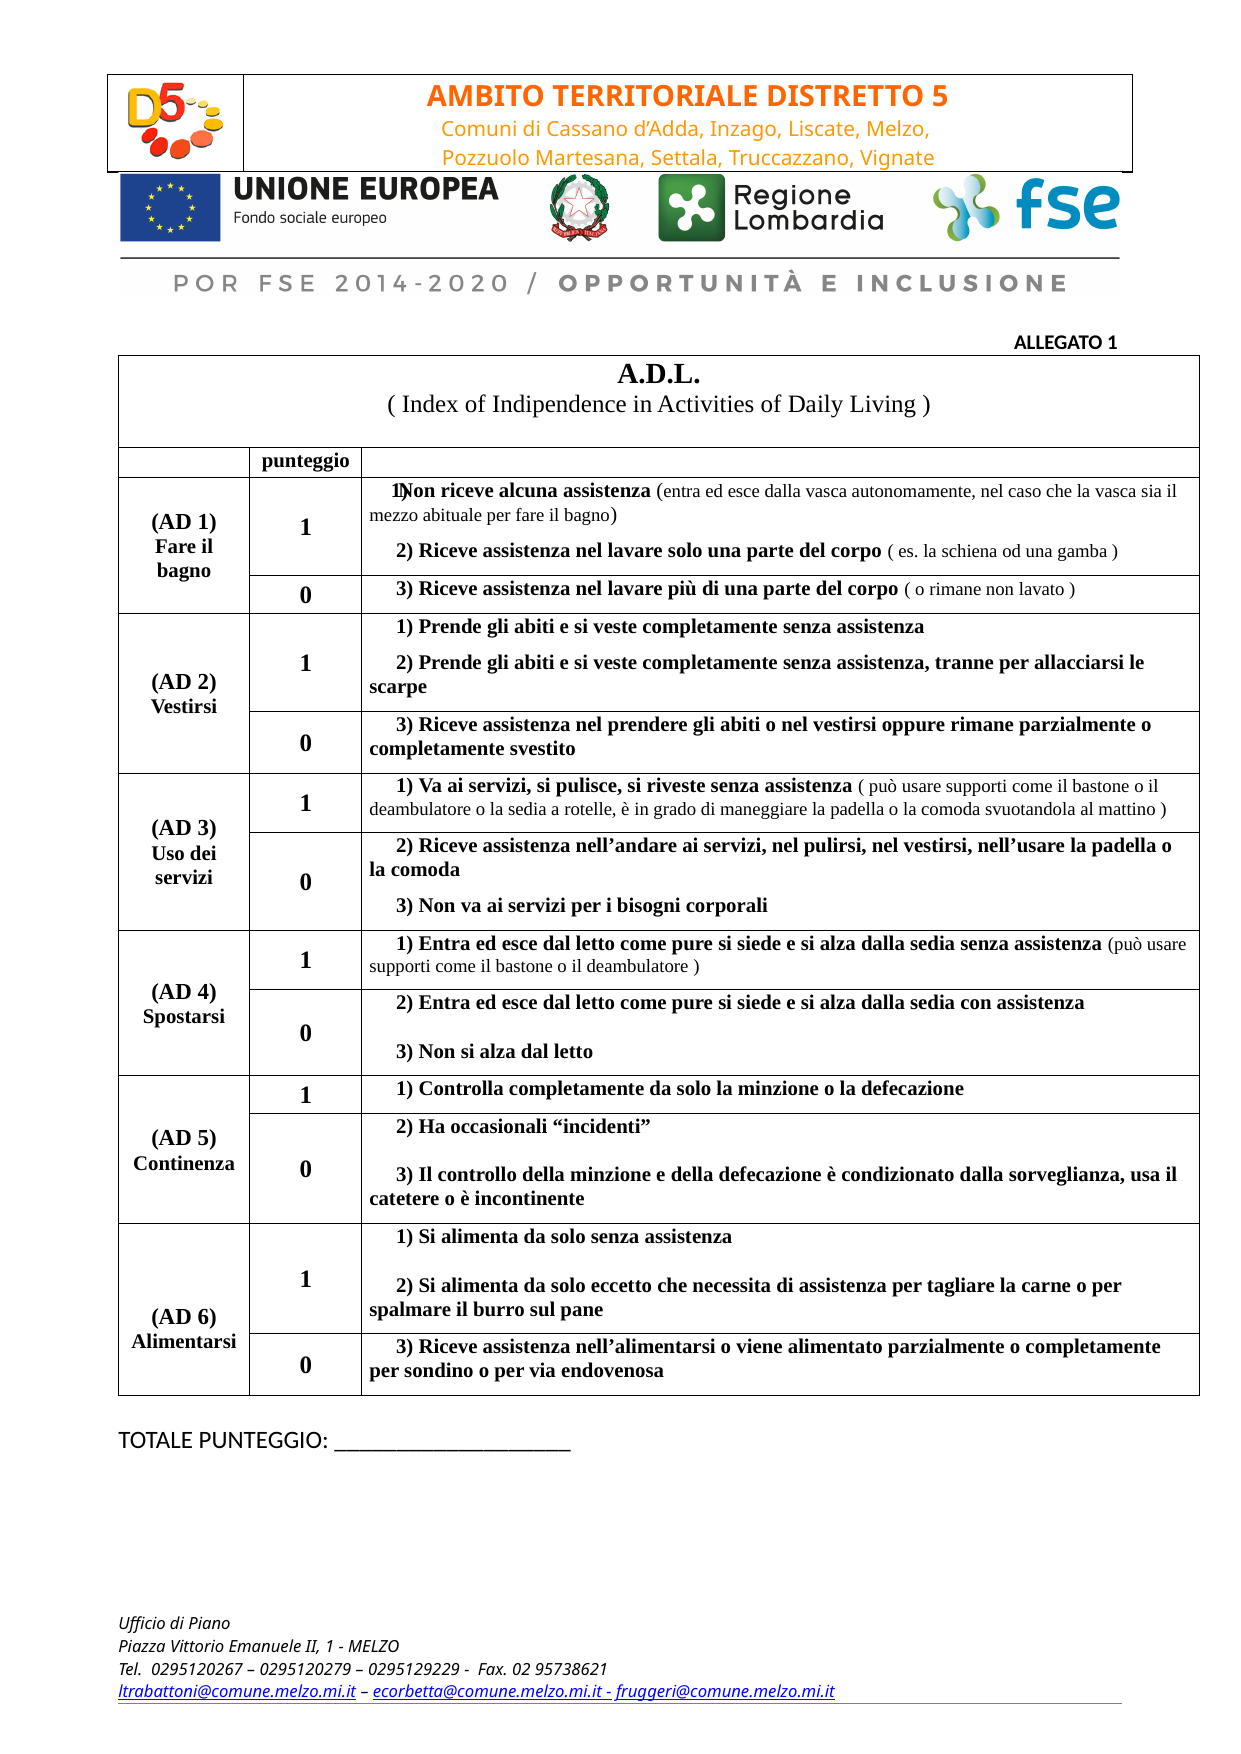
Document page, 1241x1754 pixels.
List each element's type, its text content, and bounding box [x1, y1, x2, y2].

table_cell  3) Riceve assistenza nel prendere gli abiti o nel vestirsi oppure rimane parzialmente o completamente svestito [362, 712, 1199, 772]
table_cell  2) Riceve assistenza nell’andare ai servizi, nel pulirsi, nel vestirsi, nell’usare la padella o la comoda  3) Non va ai servizi per i bisogni corporali [362, 833, 1199, 930]
table_cell  1) Prende gli abiti e si veste completamente senza assistenza  2) Prende gli abiti e si veste completamente senza assistenza, tranne per allacciarsi le scarpe [362, 614, 1199, 711]
table_cell 1 [250, 931, 361, 989]
table_cell  3) Riceve assistenza nell’alimentarsi o viene alimentato parzialmente o completamente per sondino o per via endovenosa [362, 1334, 1199, 1395]
text TOTALE PUNTEGGIO: ___________________ [118, 1424, 1122, 1455]
table_cell (AD 6) Alimentarsi [119, 1224, 249, 1395]
table_cell 0 [250, 576, 361, 612]
picture [118, 172, 1122, 296]
table_cell  1) Non riceve alcuna assistenza (entra ed esce dalla vasca autonomamente, nel caso che la vasca sia il mezzo abituale per fare il bagno)  2) Riceve assistenza nel lavare solo una parte del corpo ( es. la schiena od una gamba ) [362, 478, 1199, 575]
table_cell (AD 2) Vestirsi [119, 614, 249, 772]
table_cell 1 [250, 478, 361, 575]
table_cell 0 [250, 1334, 361, 1395]
table_header A.D.L. ( Index of Indipendence in Activities of Daily Living ) [119, 356, 1199, 447]
table_cell 1 [250, 774, 361, 832]
table_cell 1 [250, 614, 361, 711]
table_cell 0 [250, 1114, 361, 1223]
table_cell (AD 5) Continenza [119, 1076, 249, 1223]
table_cell [119, 448, 249, 477]
table_cell  2) Ha occasionali “incidenti”  3) Il controllo della minzione e della defecazione è condizionato dalla sorveglianza, usa il catetere o è incontinente [362, 1114, 1199, 1223]
table_cell 1 [250, 1076, 361, 1113]
table_cell [362, 448, 1199, 477]
table_cell (AD 3) Uso dei servizi [119, 774, 249, 930]
table_cell  1) Si alimenta da solo senza assistenza  2) Si alimenta da solo eccetto che necessita di assistenza per tagliare la carne o per spalmare il burro sul pane [362, 1224, 1199, 1333]
table_cell (AD 1) Fare il bagno [119, 478, 249, 612]
table_cell 0 [250, 712, 361, 772]
table_cell  3) Riceve assistenza nel lavare più di una parte del corpo ( o rimane non lavato ) [362, 576, 1199, 612]
table_cell  2) Entra ed esce dal letto come pure si siede e si alza dalla sedia con assistenza  3) Non si alza dal letto [362, 990, 1199, 1075]
table_cell (AD 4) Spostarsi [119, 931, 249, 1075]
table_cell 0 [250, 990, 361, 1075]
table_cell  1) Entra ed esce dal letto come pure si siede e si alza dalla sedia senza assistenza (può usare supporti come il bastone o il deambulatore ) [362, 931, 1199, 989]
table_cell punteggio [250, 448, 361, 477]
table_cell 0 [250, 833, 361, 930]
table_cell  1) Controlla completamente da solo la minzione o la defecazione [362, 1076, 1199, 1113]
table_cell  1) Va ai servizi, si pulisce, si riveste senza assistenza ( può usare supporti come il bastone o il deambulatore o la sedia a rotelle, è in grado di maneggiare la padella o la comoda svuotandola al mattino ) [362, 774, 1199, 832]
table_cell 1 [250, 1224, 361, 1333]
picture [119, 75, 233, 166]
text ALLEGATO 1 [118, 329, 1122, 355]
